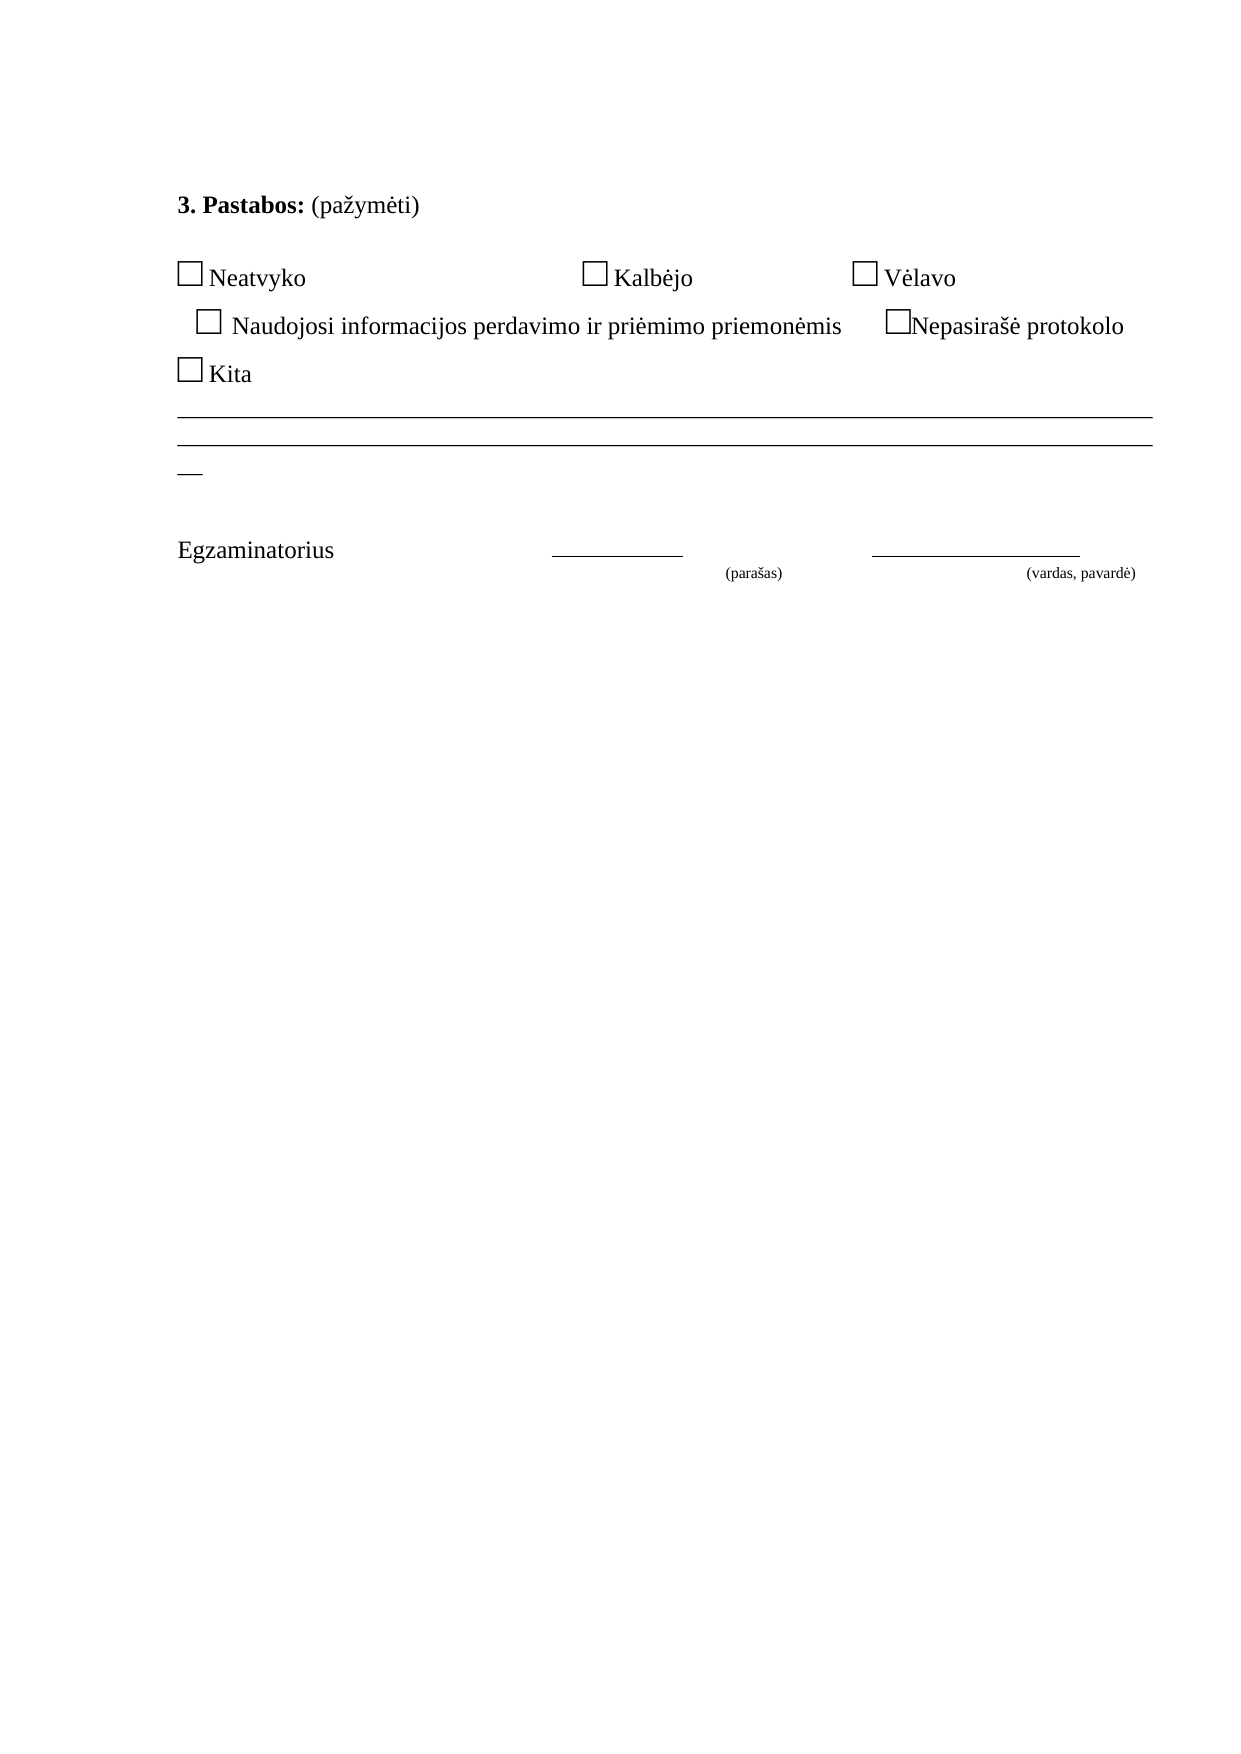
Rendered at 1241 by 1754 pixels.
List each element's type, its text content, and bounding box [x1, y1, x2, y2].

text ⁭□ Kita [177, 344, 1161, 392]
text ⁭□ Neatvyko □ Kalbėjo □ Vėlavo [177, 248, 1161, 296]
text ______________________________________________________________________________________________________________________________________________________________ [177, 392, 1161, 478]
text □ Naudojosi informacijos perdavimo ir priėmimo priemonėmis □⁭Nepasirašė protokolo [177, 296, 1161, 344]
text (parašas) (vardas, pavardė) [252, 564, 1165, 622]
text Egzaminatorius [177, 535, 1161, 564]
text 3. Pastabos: (pažymėti) [177, 190, 1161, 219]
